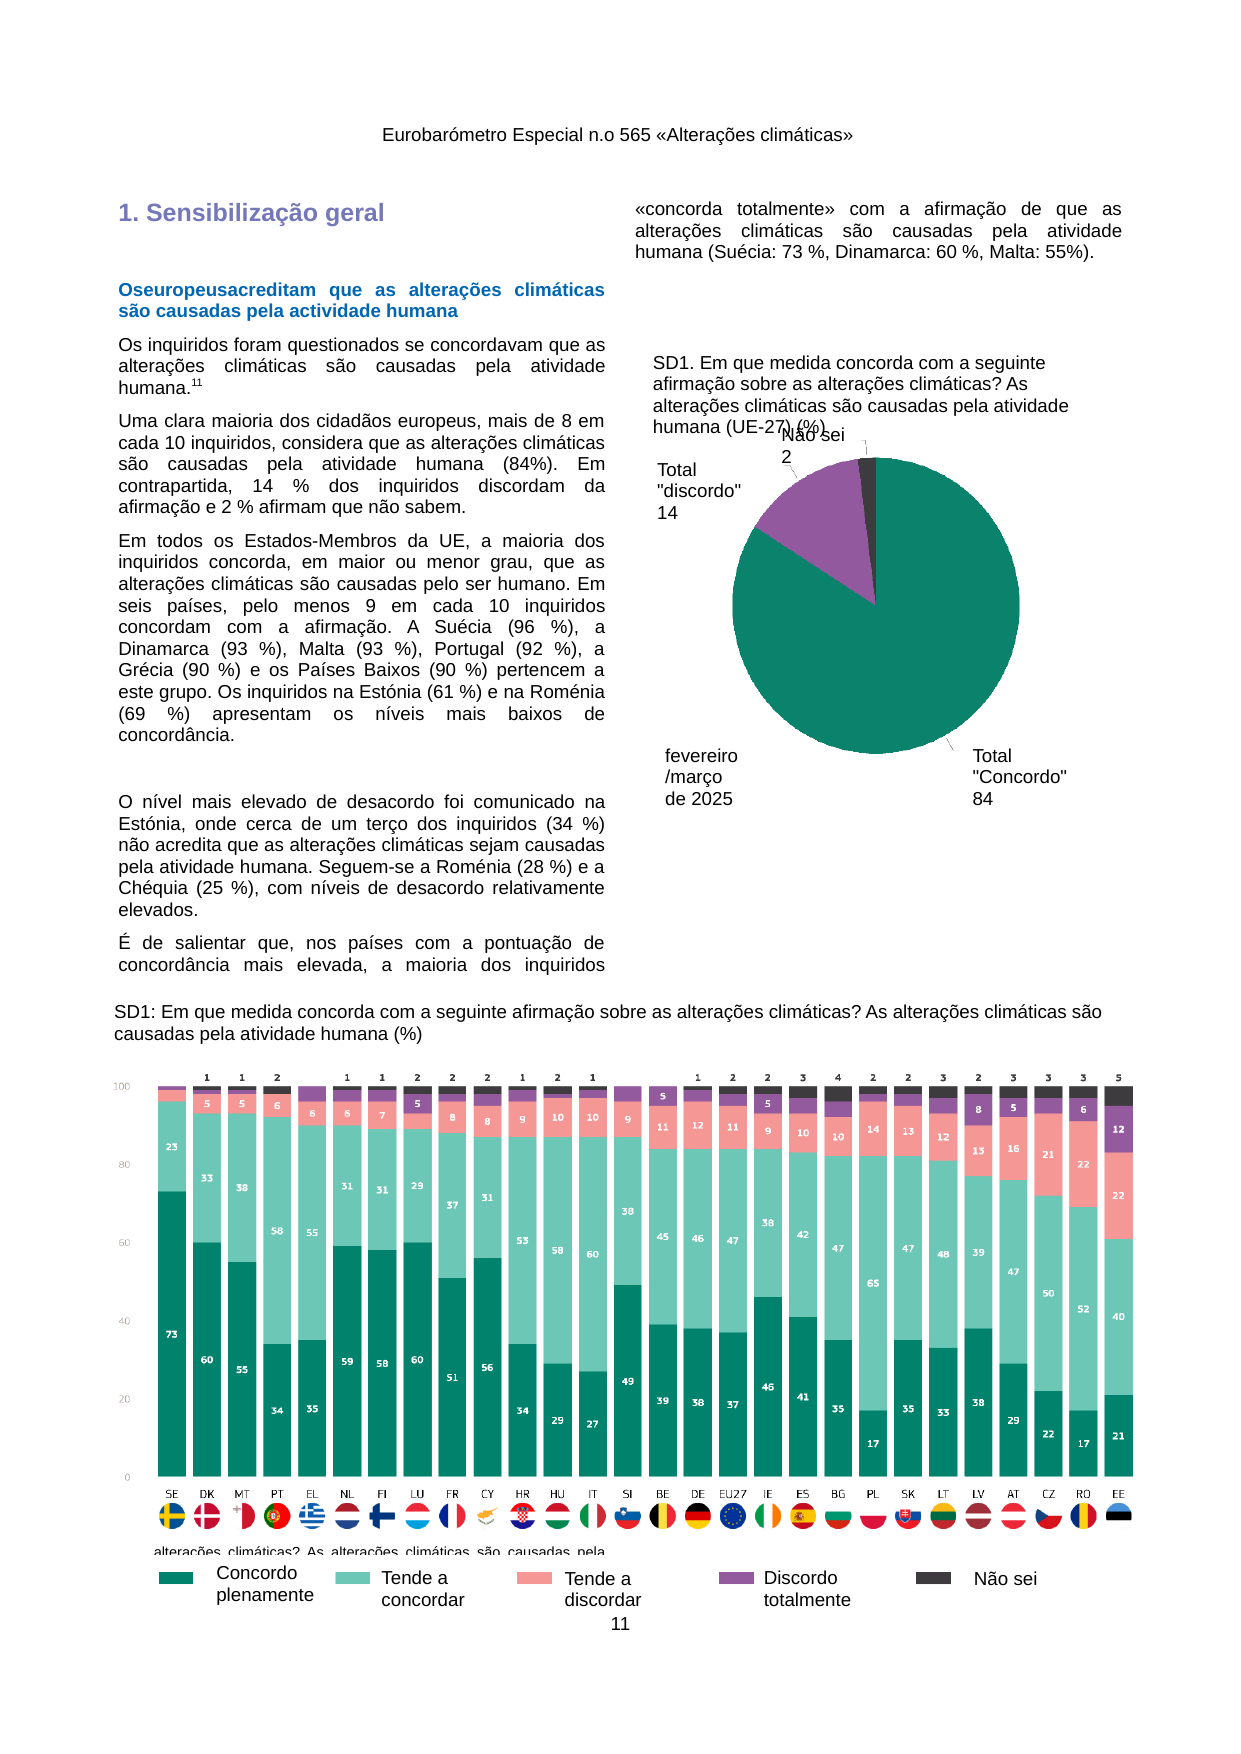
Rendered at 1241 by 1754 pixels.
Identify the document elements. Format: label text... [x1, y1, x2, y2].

picture [106, 1066, 1145, 1543]
text Em todos os Estados-Membros da UE, a maioria dos inquiridos concorda, em maior ou menor grau, que as alterações climáticas são causadas pelo ser humano. Em seis países, pelo menos 9 em cada 10 inquiridos concordam com a afirmação. A Suécia (96 %), a Dinamarca (93 %), Malta (93 %), Portugal (92 %), a Grécia (90 %) e os Países Baixos (90 %) pertencem a este grupo. Os inquiridos na Estónia (61 %) e na Roménia (69 %) apresentam os níveis mais baixos de concordância. [118, 530, 605, 745]
text «concorda totalmente» com a afirmação de que as alterações climáticas são causadas pela atividade humana (Suécia: 73 %, Dinamarca: 60 %, Malta: 55%). [635, 198, 1122, 263]
text O nível mais elevado de desacordo foi comunicado na Estónia, onde cerca de um terço dos inquiridos (34 %) não acredita que as alterações climáticas sejam causadas pela atividade humana. Seguem-se a Roménia (28 %) e a Chéquia (25 %), com níveis de desacordo relativamente elevados. [118, 791, 605, 920]
text Os inquiridos foram questionados se concordavam que as alterações climáticas são causadas pela atividade humana. [118, 333, 605, 398]
subtitle 1. Sensibilização geral [118, 198, 605, 227]
text SD1. Em que medida concorda com a seguinte afirmação sobre as alterações climáticas? As alterações climáticas são causadas pela atividade humana. [118, 1543, 605, 1577]
picture [725, 436, 1027, 755]
text Uma clara maioria dos cidadãos europeus, mais de 8 em cada 10 inquiridos, considera que as alterações climáticas são causadas pela atividade humana (84%). Em contrapartida, 14 % dos inquiridos discordam da afirmação e 2 % afirmam que não sabem. [118, 410, 605, 518]
picture [148, 1555, 958, 1598]
text É de salientar que, nos países com a pontuação de concordância mais elevada, a maioria dos inquiridos [118, 932, 605, 975]
picture [727, 488, 732, 496]
text Oseuropeusacreditam que as alterações climáticas são causadas pela actividade humana [118, 278, 605, 322]
